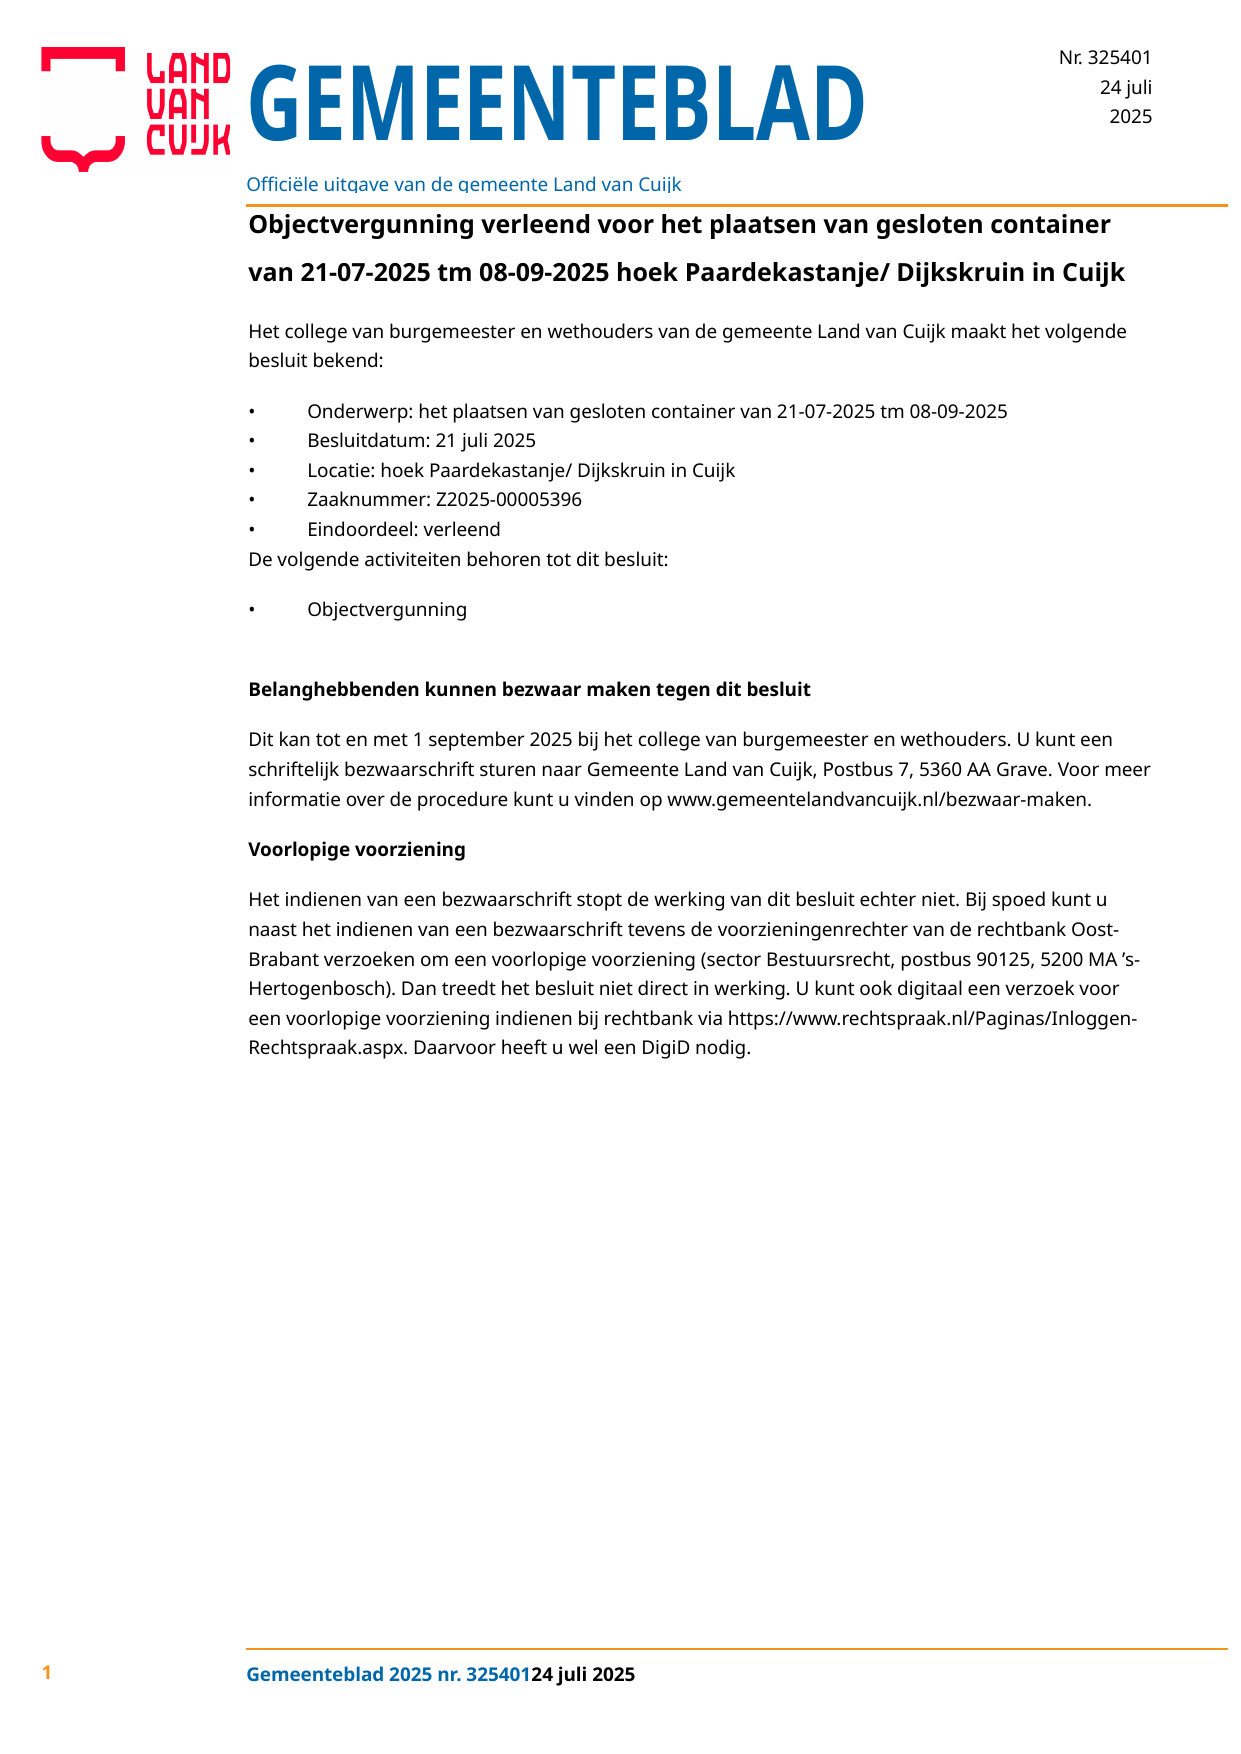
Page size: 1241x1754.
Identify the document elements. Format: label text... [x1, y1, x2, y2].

text Belanghebbenden kunnen bezwaar maken tegen dit besluit [248, 676, 1152, 702]
text De volgende activiteiten behoren tot dit besluit: [248, 546, 1152, 572]
text Objectvergunning verleend voor het plaatsen van gesloten container van 21-07-2025 tm 08-09-2025 hoek Paardekastanje/ Dijkskruin in Cuijk [248, 207, 1152, 288]
list Besluitdatum: 21 juli 2025 [248, 427, 1152, 453]
text Het indienen van een bezwaarschrift stopt de werking van dit besluit echter niet. Bij spoed kunt u naast het indienen van een bezwaarschrift tevens de voorzieningenrechter van de rechtbank Oost-Brabant verzoeken om een voorlopige voorziening (sector Bestuursrecht, postbus 90125, 5200 MA ’s-Hertogenbosch). Dan treedt het besluit niet direct in werking. U kunt ook digitaal een verzoek voor een voorlopige voorziening indienen bij rechtbank via https://www.rechtspraak.nl/Paginas/Inloggen-Rechtspraak.aspx. Daarvoor heeft u wel een DigiD nodig. [248, 887, 1152, 1060]
list Zaaknummer: Z2025-00005396 [248, 487, 1152, 512]
list Eindoordeel: verleend [248, 516, 1152, 542]
text Dit kan tot en met 1 september 2025 bij het college van burgemeester en wethouders. U kunt een schriftelijk bezwaarschrift sturen naar Gemeente Land van Cuijk, Postbus 7, 5360 AA Grave. Voor meer informatie over de procedure kunt u vinden op www.gemeentelandvancuijk.nl/bezwaar-maken. [248, 727, 1152, 812]
list Onderwerp: het plaatsen van gesloten container van 21-07-2025 tm 08-09-2025 [248, 398, 1152, 424]
text Het college van burgemeester en wethouders van de gemeente Land van Cuijk maakt het volgende besluit bekend: [248, 318, 1152, 373]
text Voorlopige voorziening [248, 836, 1152, 862]
list Objectvergunning [248, 596, 1152, 622]
picture [41, 47, 231, 172]
list Locatie: hoek Paardekastanje/ Dijkskruin in Cuijk [248, 457, 1152, 483]
